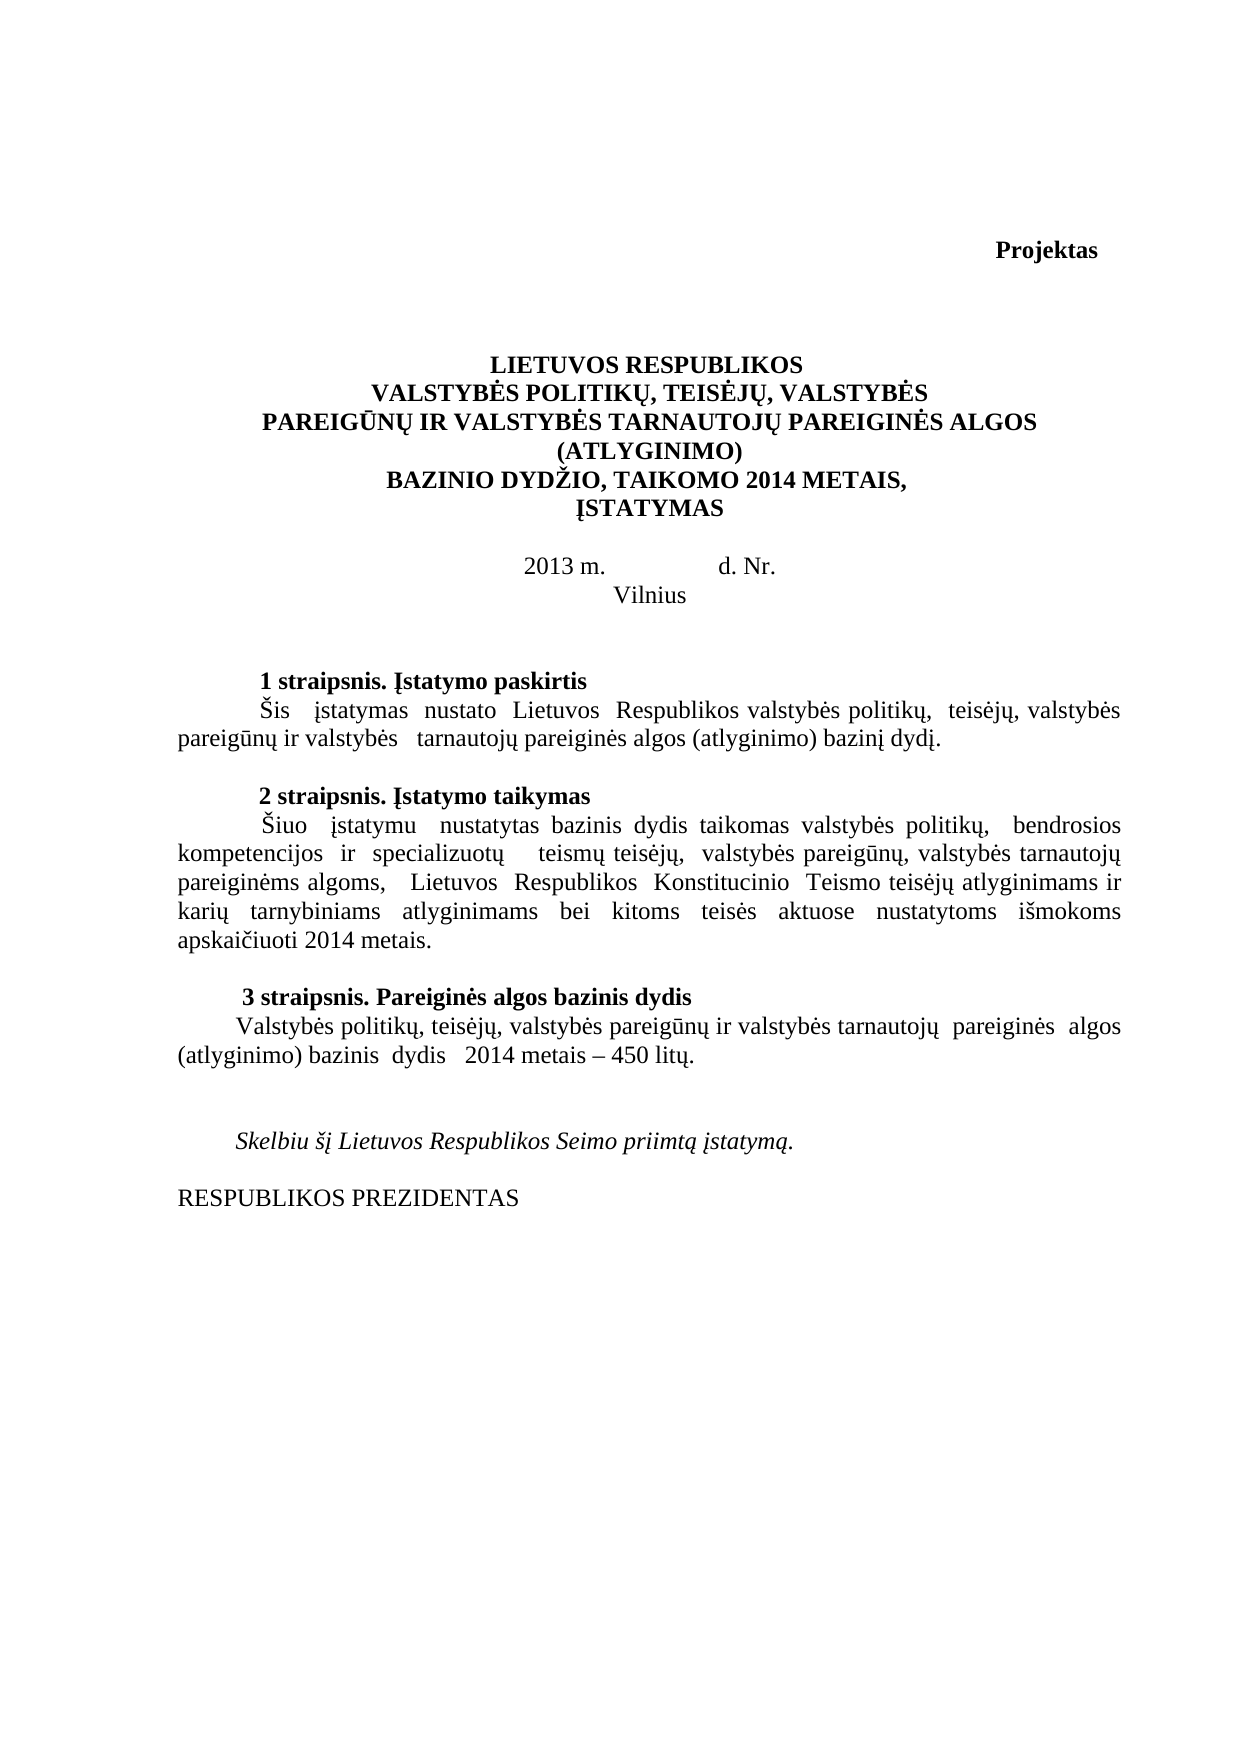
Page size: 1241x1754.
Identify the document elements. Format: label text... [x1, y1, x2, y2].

text 3 straipsnis. Pareiginės algos bazinis dydis [177, 982, 1122, 1011]
text 1 straipsnis. Įstatymo paskirtis [177, 666, 1122, 695]
text Skelbiu šį Lietuvos Respublikos Seimo priimtą įstatymą. [177, 1126, 1122, 1155]
text VALSTYBĖS POLITIKŲ, TEISĖJŲ, VALSTYBĖS [177, 378, 1122, 407]
text Valstybės politikų, teisėjų, valstybės pareigūnų ir valstybės tarnautojų pareiginės algos (atlyginimo) bazinis dydis 2014 metais – 450 litų. [177, 1011, 1122, 1068]
text LIETUVOS RESPUBLIKOS [177, 350, 1122, 378]
text ĮSTATYMAS [177, 493, 1122, 522]
text Šiuo įstatymu nustatytas bazinis dydis taikomas valstybės politikų, bendrosios kompetencijos ir specializuotų teismų teisėjų, valstybės pareigūnų, valstybės tarnautojų pareiginėms algoms, Lietuvos Respublikos Konstitucinio Teismo teisėjų atlyginimams ir karių tarnybiniams atlyginimams bei kitoms teisės aktuose nustatytoms išmokoms apskaičiuoti 2014 metais. [177, 810, 1122, 953]
text 2 straipsnis. Įstatymo taikymas [259, 781, 1122, 810]
text Vilnius [177, 580, 1122, 608]
text RESPUBLIKOS PREZIDENTAS [177, 1183, 1122, 1212]
text PAREIGŪNŲ IR VALSTYBĖS TARNAUTOJŲ PAREIGINĖS ALGOS (ATLYGINIMO) [177, 407, 1122, 465]
text 2013 m. d. Nr. [177, 551, 1122, 580]
text Projektas [177, 235, 1122, 263]
text Šis įstatymas nustato Lietuvos Respublikos valstybės politikų, teisėjų, valstybės pareigūnų ir valstybės tarnautojų pareiginės algos (atlyginimo) bazinį dydį. [177, 695, 1122, 752]
text BAZINIO DYDŽIO, TAIKOMO 2014 METAIS, [177, 465, 1122, 493]
